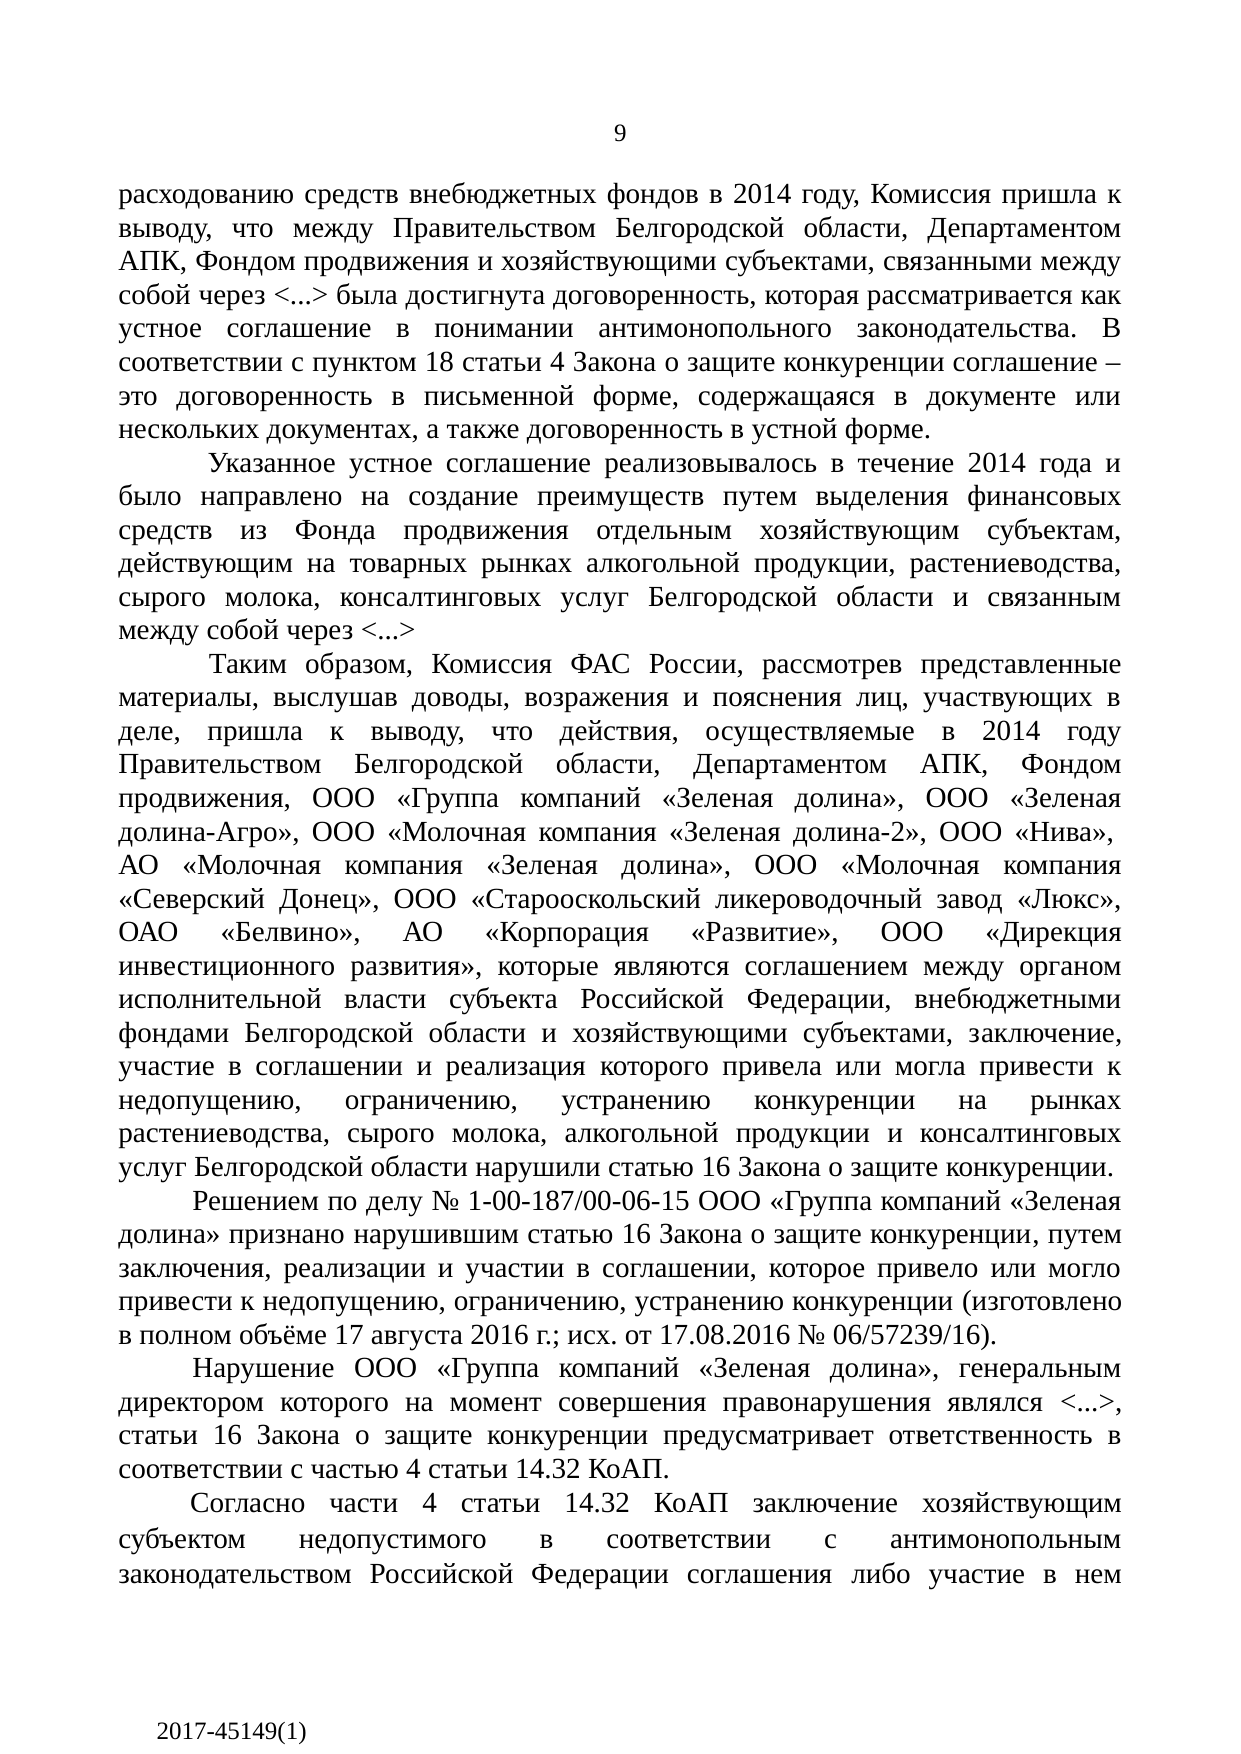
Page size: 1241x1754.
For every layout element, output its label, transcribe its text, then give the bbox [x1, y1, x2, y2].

text Таким образом, Комиссия ФАС России, рассмотрев представленные материалы, выслушав доводы, возражения и пояснения лиц, участвующих в деле, пришла к выводу, что действия, осуществляемые в 2014 году Правительством Белгородской области, Департаментом АПК, Фондом продвижения, ООО «Группа компаний «Зеленая долина», ООО «Зеленая долина-Агро», ООО «Молочная компания «Зеленая долина-2», ООО «Нива», АО «Молочная компания «Зеленая долина», ООО «Молочная компания «Северский Донец», ООО «Старооскольский ликероводочный завод «Люкс», ОАО «Белвино», АО «Корпорация «Развитие», ООО «Дирекция инвестиционного развития», которые являются соглашением между органом исполнительной власти субъекта Российской Федерации, внебюджетными фондами Белгородской области и хозяйствующими субъектами, заключение, участие в соглашении и реализация которого привела или могла привести к недопущению, ограничению, устранению конкуренции на рынках растениеводства, сырого молока, алкогольной продукции и консалтинговых услуг Белгородской области нарушили статью 16 Закона о защите конкуренции. [118, 646, 1122, 1183]
text Согласно части 4 статьи 14.32 КоАП заключение хозяйствующим субъектом недопустимого в соответствии с антимонопольным законодательством Российской Федерации соглашения либо участие в нем [118, 1484, 1122, 1591]
text Указанное устное соглашение реализовывалось в течение 2014 года и было направлено на создание преимуществ путем выделения финансовых средств из Фонда продвижения отдельным хозяйствующим субъектам, действующим на товарных рынках алкогольной продукции, растениеводства, сырого молока, консалтинговых услуг Белгородской области и связанным между собой через <...> [118, 445, 1122, 646]
text Нарушение ООО «Группа компаний «Зеленая долина», генеральным директором которого на момент совершения правонарушения являлся <...>, статьи 16 Закона о защите конкуренции предусматривает ответственность в соответствии с частью 4 статьи 14.32 КоАП. [118, 1350, 1122, 1484]
text расходованию средств внебюджетных фондов в 2014 году, Комиссия пришла к выводу, что между Правительством Белгородской области, Департаментом АПК, Фондом продвижения и хозяйствующими субъектами, связанными между собой через <...> была достигнута договоренность, которая рассматривается как устное соглашение в понимании антимонопольного законодательства. В соответствии с пунктом 18 статьи 4 Закона о защите конкуренции соглашение – это договоренность в письменной форме, содержащаяся в документе или нескольких документах, а также договоренность в устной форме. [118, 176, 1122, 445]
text Решением по делу № 1-00-187/00-06-15 ООО «Группа компаний «Зеленая долина» признано нарушившим статью 16 Закона о защите конкуренции, путем заключения, реализации и участии в соглашении, которое привело или могло привести к недопущению, ограничению, устранению конкуренции (изготовлено в полном объёме 17 августа 2016 г.; исх. от 17.08.2016 № 06/57239/16). [118, 1183, 1122, 1350]
